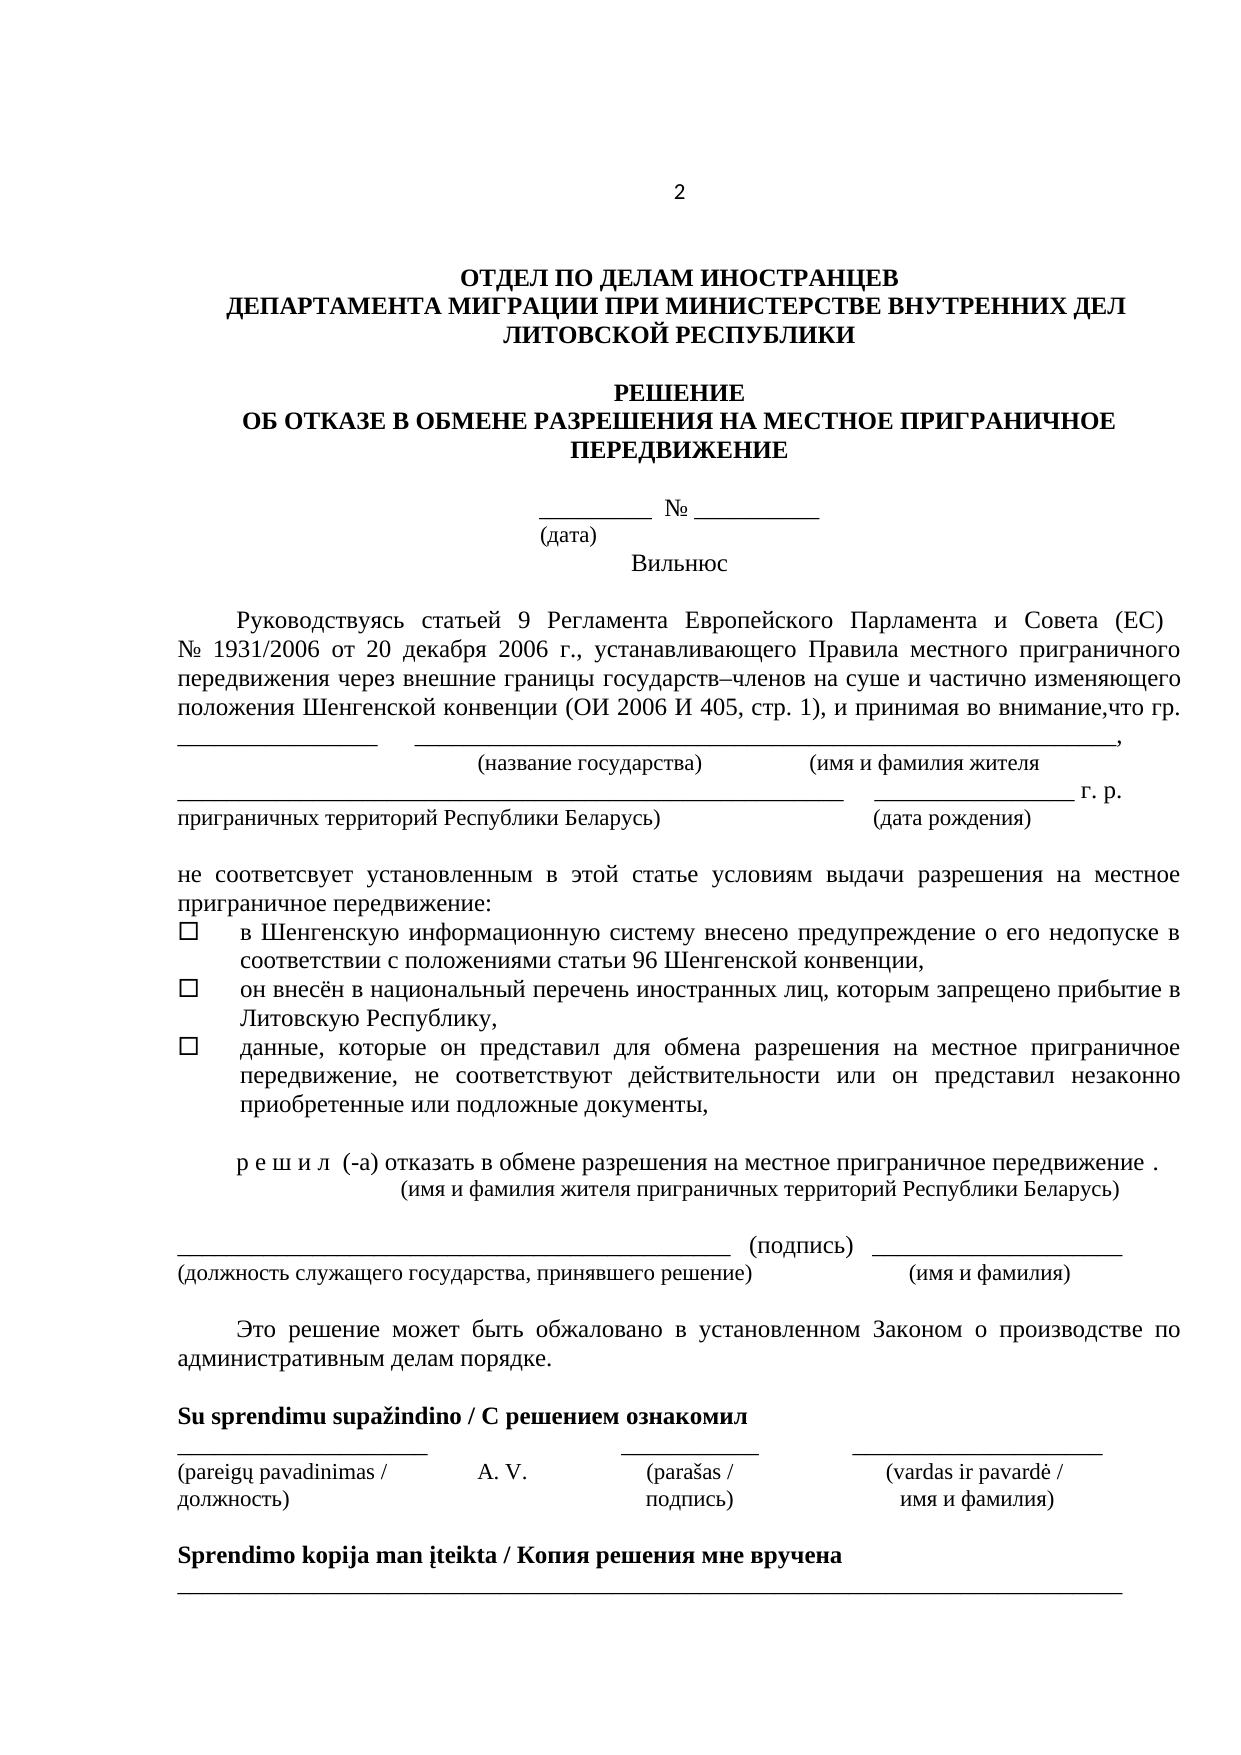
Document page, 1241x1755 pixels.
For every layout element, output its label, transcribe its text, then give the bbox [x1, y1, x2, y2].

text (должность служащего государства, принявшего решение) (имя и фамилия) [177, 1259, 1181, 1286]
text (pareigų pavadinimas / A. V. (parašas / (vardas ir pavardė / [177, 1458, 1181, 1484]
text [] он внесён в национальный перечень иностранных лиц, которым запрещено прибытие в Литовскую Республику, [177, 974, 1181, 1032]
text Решение [177, 378, 1181, 406]
text Вильнюс [177, 548, 1181, 577]
text _ [177, 1568, 1181, 1597]
text Это решение может быть обжаловано в установленном Законом о производстве по административным делам порядке. [177, 1314, 1181, 1372]
text _ ________________ г. р. [177, 775, 1181, 804]
text Su sprendimu supažindino / С решением ознакомил [177, 1401, 1181, 1429]
text ____________________ ___________ ____________________ [177, 1429, 1181, 1458]
text [] в Шенгенскую информационную систему внесено предупреждение о его недопуске в соответствии с положениями статьи 96 Шенгенской конвенции, [177, 917, 1181, 974]
text Департамента миграции при Министерстве внутренних дел [177, 291, 1181, 320]
text Литовской Республики [177, 320, 1181, 349]
text (название государства) (имя и фамилия жителя [477, 749, 1181, 775]
text решил (-а) отказать в обмене разрешения на местное приграничное передвижение . [177, 1147, 1181, 1176]
text (дата) [540, 521, 1181, 548]
text должность) подпись) имя и фамилия) [177, 1484, 1181, 1511]
text _________ № __________ [177, 493, 1181, 521]
text Sprendimo kopija man įteikta / Копия решения мне вручена [177, 1540, 1181, 1568]
text (имя и фамилия жителя приграничных территорий Республики Беларусь) [340, 1176, 1181, 1202]
text Руководствуясь статьей 9 Регламента Европейского Парламента и Совета (ЕС) № 1931/2006 от 20 декабря 2006 г., устанавливающего Правила местного приграничного передвижения через внешние границы государств–членов на суше и частично изменяющего положения Шенгенской конвенции (ОИ 2006 И 405, стр. 1), и принимая во внимание,что гр. ________________ , [177, 605, 1181, 749]
text Об отказе в обмене разрешения на местное приграничное передвижение [177, 406, 1181, 464]
text приграничных территорий Республики Беларусь) (дата рождения) [177, 804, 1181, 831]
text [] данные, которые он представил для обмена разрешения на местное приграничное передвижение, не соответствуют действительности или он представил незаконно приобретенные или подложные документы, [177, 1032, 1181, 1118]
text _ (подпись) ____________________ [177, 1231, 1181, 1259]
text отдел по делам иностранцев [177, 263, 1181, 291]
text не соответсвует установленным в этой статье условиям выдачи разрешения на местное приграничное передвижение: [177, 859, 1181, 917]
